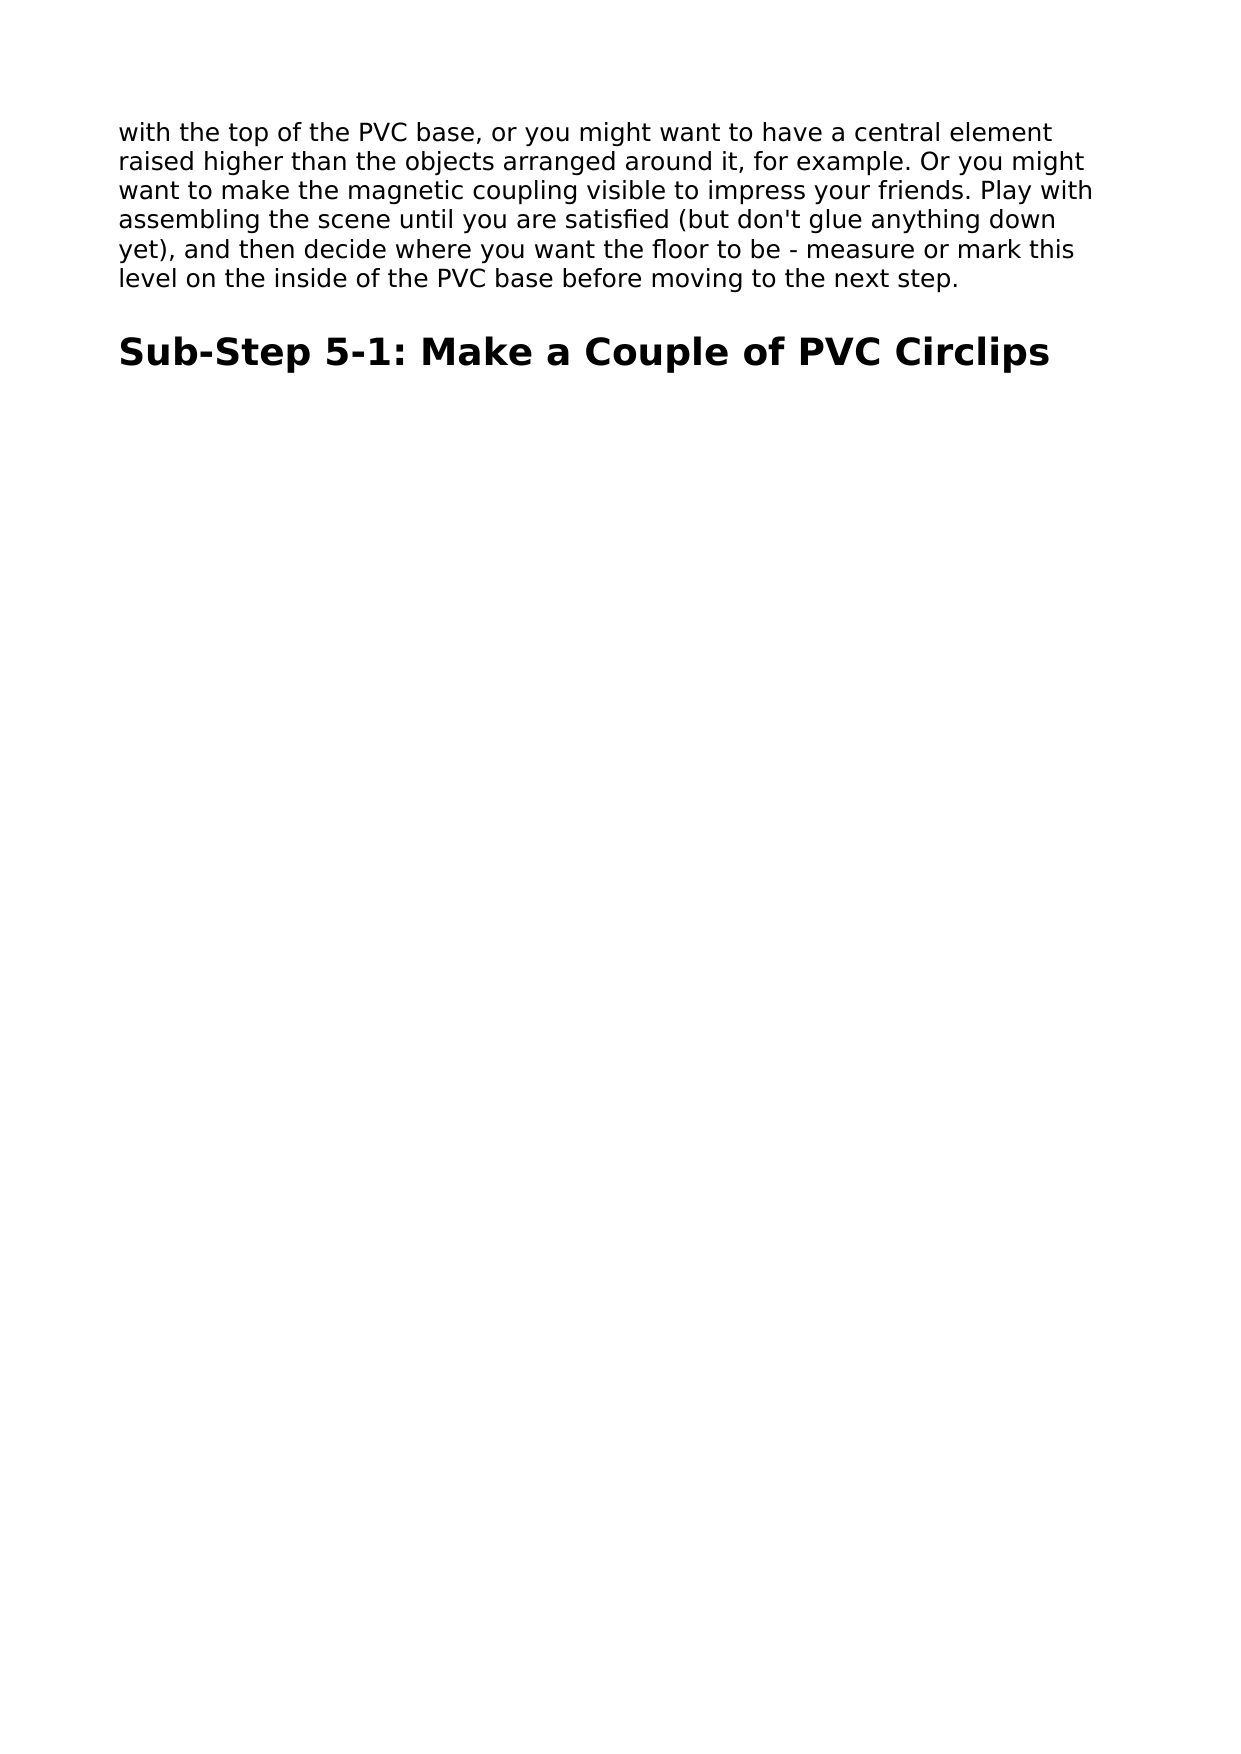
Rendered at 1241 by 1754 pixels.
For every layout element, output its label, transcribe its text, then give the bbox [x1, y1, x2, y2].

text with the top of the PVC base, or you might want to have a central element raised higher than the objects arranged around it, for example. Or you might want to make the magnetic coupling visible to impress your friends. Play with assembling the scene until you are satisfied (but don't glue anything down yet), and then decide where you want the floor to be - measure or mark this level on the inside of the PVC base before moving to the next step. [118, 118, 1122, 293]
subtitle Sub-Step 5-1: Make a Couple of PVC Circlips [118, 331, 1122, 374]
